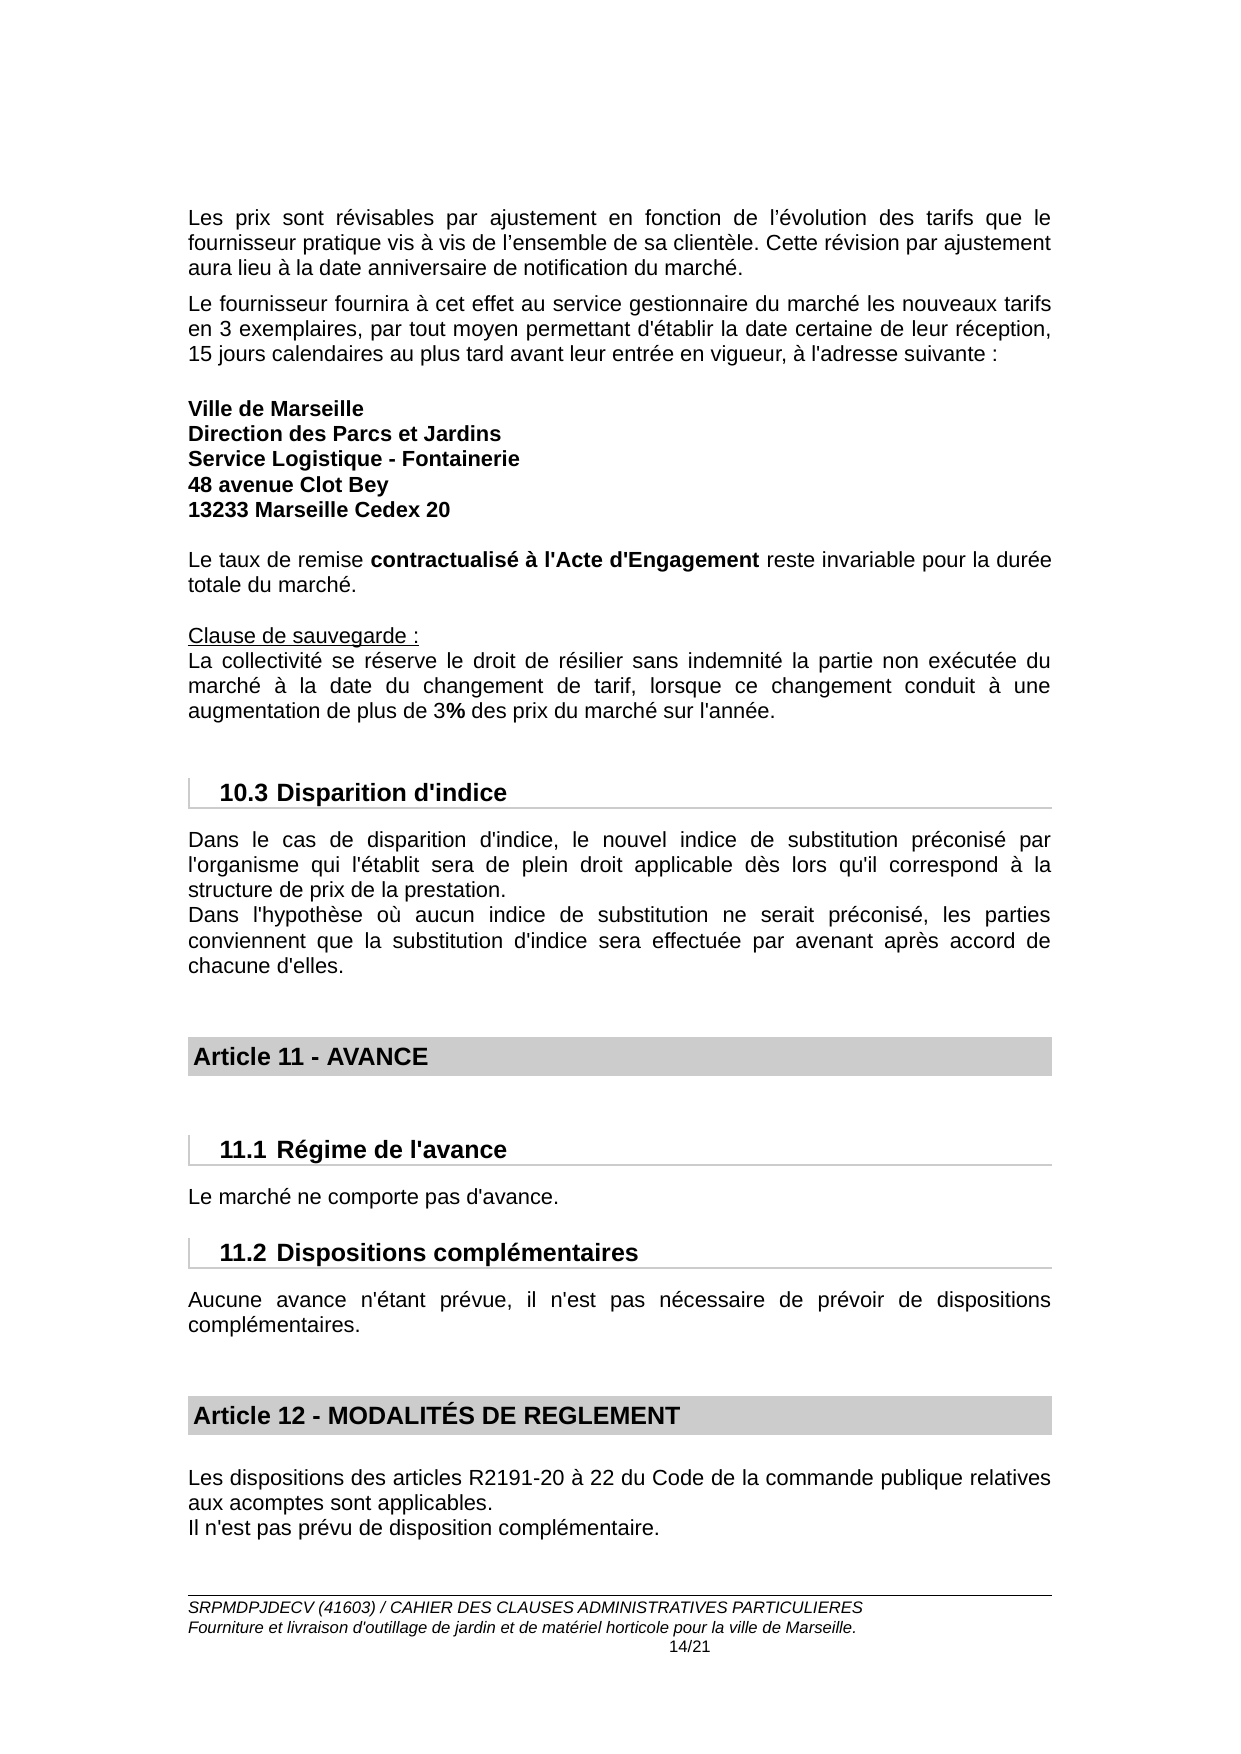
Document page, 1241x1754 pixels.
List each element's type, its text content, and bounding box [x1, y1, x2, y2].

text Ville de Marseille [188, 396, 1052, 421]
text Clause de sauvegarde : [188, 623, 1052, 648]
text Aucune avance n'étant prévue, il n'est pas nécessaire de prévoir de dispositions complémentaires. [188, 1287, 1052, 1337]
text Les dispositions des articles R2191-20 à 22 du Code de la commande publique relatives aux acomptes sont applicables. [188, 1465, 1052, 1515]
text Les prix sont révisables par ajustement en fonction de l’évolution des tarifs que le fournisseur pratique vis à vis de l’ensemble de sa clientèle. Cette révision par ajustement aura lieu à la date anniversaire de notification du marché. [188, 204, 1052, 280]
text Dans le cas de disparition d'indice, le nouvel indice de substitution préconisé par l'organisme qui l'établit sera de plein droit applicable dès lors qu'il correspond à la structure de prix de la prestation. [188, 827, 1052, 902]
subtitle Régime de l'avance [190, 1135, 1052, 1164]
text Le marché ne comporte pas d'avance. [188, 1183, 1052, 1209]
text La collectivité se réserve le droit de résilier sans indemnité la partie non exécutée du marché à la date du changement de tarif, lorsque ce changement conduit à une augmentation de plus de 3% des prix du marché sur l'année. [188, 648, 1052, 723]
subtitle MODALITÉS DE REGLEMENT [190, 1398, 1050, 1433]
text Il n'est pas prévu de disposition complémentaire. [188, 1515, 1052, 1540]
subtitle Disparition d'indice [190, 778, 1052, 807]
text Dans l'hypothèse où aucun indice de substitution ne serait préconisé, les parties conviennent que la substitution d'indice sera effectuée par avenant après accord de chacune d'elles. [188, 902, 1052, 978]
text Le taux de remise contractualisé à l'Acte d'Engagement reste invariable pour la durée totale du marché. [188, 547, 1052, 597]
text Direction des Parcs et Jardins [188, 421, 1052, 446]
text Service Logistique - Fontainerie [188, 446, 1052, 471]
text Le fournisseur fournira à cet effet au service gestionnaire du marché les nouveaux tarifs en 3 exemplaires, par tout moyen permettant d'établir la date certaine de leur réception, 15 jours calendaires au plus tard avant leur entrée en vigueur, à l'adresse suivante : [188, 291, 1052, 366]
text 13233 Marseille Cedex 20 [188, 497, 1052, 522]
text 48 avenue Clot Bey [188, 471, 1052, 497]
subtitle AVANCE [190, 1039, 1050, 1074]
subtitle Dispositions complémentaires [190, 1238, 1052, 1267]
